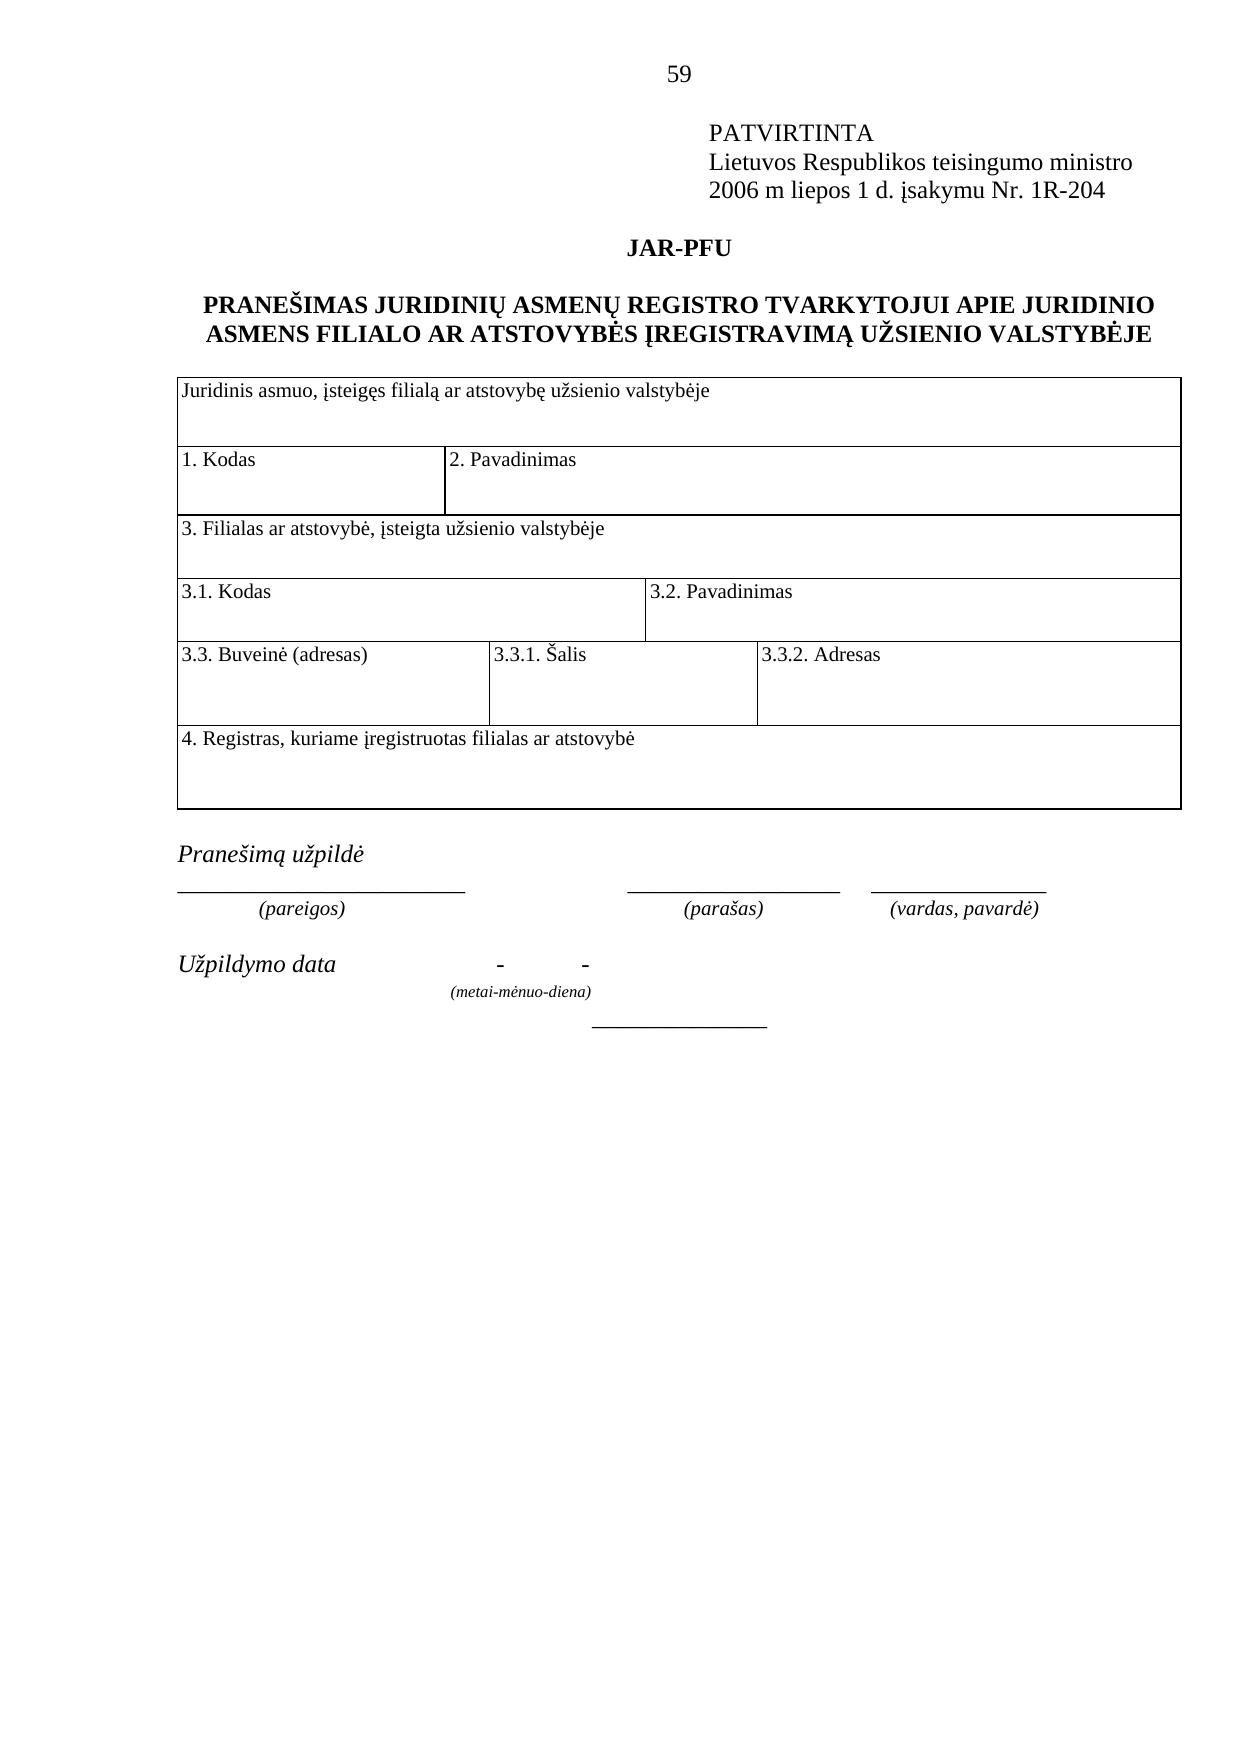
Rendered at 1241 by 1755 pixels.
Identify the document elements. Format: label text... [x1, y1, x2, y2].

table_cell 3.3.1. Šalis [490, 642, 757, 724]
text Pranešimą užpildė [177, 839, 1181, 867]
text (pareigos) (parašas) (vardas, pavardė) [177, 896, 1181, 920]
table_cell 3.3. Buveinė (adresas) [178, 642, 489, 724]
table_cell 3.3.2. Adresas [758, 642, 1180, 724]
text 2006 m liepos 1 d. įsakymu Nr. 1R-204 [177, 176, 1181, 204]
text Lietuvos Respublikos teisingumo ministro [177, 147, 1181, 176]
text (metai-mėnuo-diena) [177, 978, 1181, 1002]
table_cell 1. Kodas [178, 447, 444, 514]
table_cell 3. Filialas ar atstovybė, įsteigta užsienio valstybėje [178, 516, 1180, 577]
text PRANEŠIMAS JURIDINIŲ ASMENŲ REGISTRO TVARKYTOJUI APIE JURIDINIO ASMENS FILIALO AR ATSTOVYBĖS ĮREGISTRAVIMĄ UŽSIENIO VALSTYBĖJE [177, 291, 1181, 348]
table_header JAR-PFU [177, 233, 1181, 262]
text ______________ [177, 1002, 1181, 1031]
table_cell 4. Registras, kuriame įregistruotas filialas ar atstovybė [178, 726, 1180, 808]
table_cell 2. Pavadinimas [446, 447, 1180, 514]
table_cell 3.1. Kodas [178, 579, 645, 641]
table_cell 3.2. Pavadinimas [646, 579, 1180, 641]
text _______________________ _________________ ______________ [177, 867, 1181, 896]
table_header Juridinis asmuo, įsteigęs filialą ar atstovybę užsienio valstybėje [178, 378, 1180, 446]
text Užpildymo data - - [177, 949, 1181, 978]
text PATVIRTINTA [709, 118, 1181, 147]
